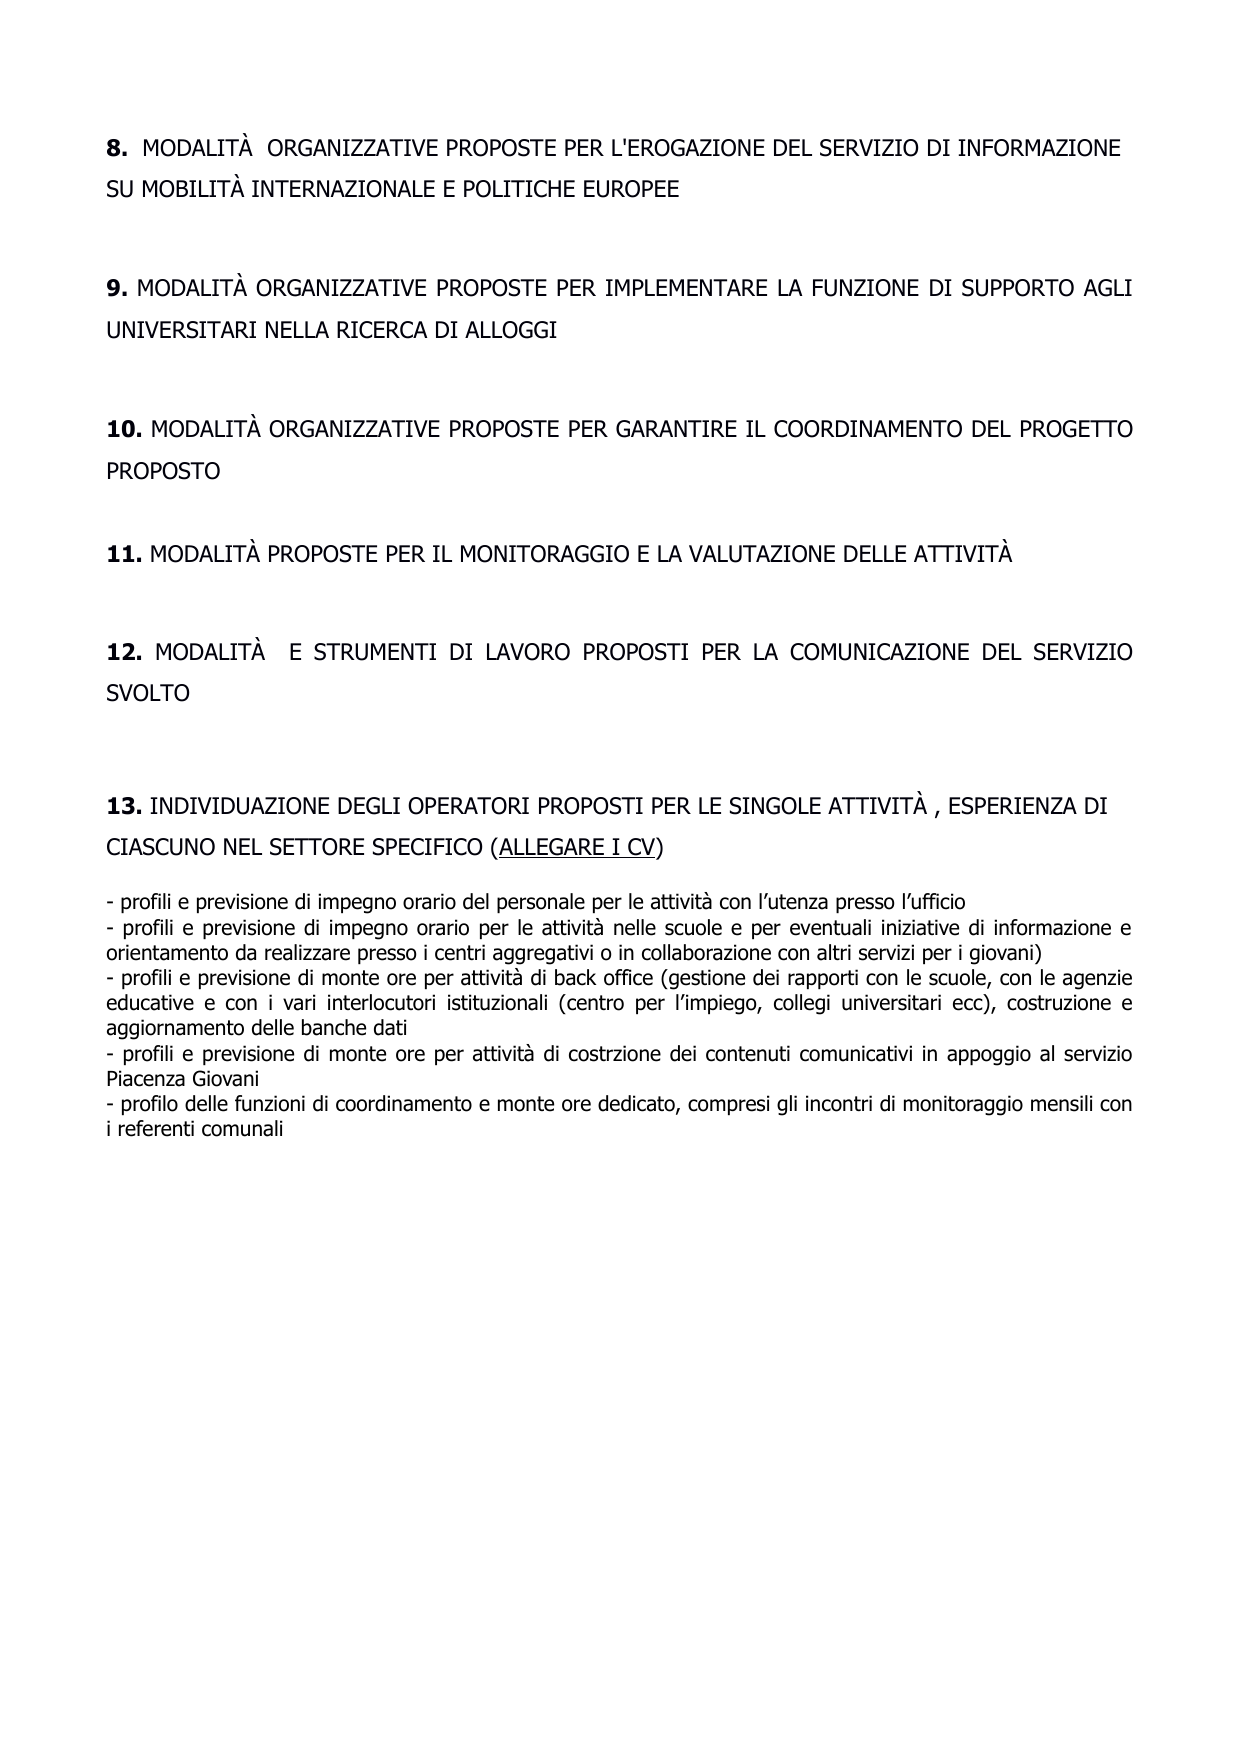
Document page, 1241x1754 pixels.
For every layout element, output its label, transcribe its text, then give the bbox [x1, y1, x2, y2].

text 8. MODALITÀ ORGANIZZATIVE PROPOSTE PER L'EROGAZIONE DEL SERVIZIO DI INFORMAZIONE SU MOBILITÀ INTERNAZIONALE E POLITICHE EUROPEE [106, 133, 1122, 202]
text - profili e previsione di monte ore per attività di costrzione dei contenuti comunicativi in appoggio al servizio Piacenza Giovani [106, 1040, 1134, 1091]
text 11. MODALITÀ PROPOSTE PER IL MONITORAGGIO E LA VALUTAZIONE DELLE ATTIVITÀ [106, 539, 1134, 567]
text - profili e previsione di impegno orario del personale per le attività con l’utenza presso l’ufficio [106, 889, 1134, 914]
text 13. INDIVIDUAZIONE DEGLI OPERATORI PROPOSTI PER LE SINGOLE ATTIVITÀ , ESPERIENZA DI CIASCUNO NEL SETTORE SPECIFICO (ALLEGARE I CV) [106, 791, 1134, 860]
text 12. MODALITÀ E STRUMENTI DI LAVORO PROPOSTI PER LA COMUNICAZIONE DEL SERVIZIO SVOLTO [106, 637, 1134, 707]
text 9. MODALITÀ ORGANIZZATIVE PROPOSTE PER IMPLEMENTARE LA FUNZIONE DI SUPPORTO AGLI UNIVERSITARI NELLA RICERCA DI ALLOGGI [106, 274, 1134, 343]
text - profili e previsione di monte ore per attività di back office (gestione dei rapporti con le scuole, con le agenzie educative e con i vari interlocutori istituzionali (centro per l’impiego, collegi universitari ecc), costruzione e aggiornamento delle banche dati [106, 964, 1134, 1040]
text - profili e previsione di impegno orario per le attività nelle scuole e per eventuali iniziative di informazione e orientamento da realizzare presso i centri aggregativi o in collaborazione con altri servizi per i giovani) [106, 914, 1134, 964]
text 10. MODALITÀ ORGANIZZATIVE PROPOSTE PER GARANTIRE IL COORDINAMENTO DEL PROGETTO PROPOSTO [106, 415, 1134, 484]
text - profilo delle funzioni di coordinamento e monte ore dedicato, compresi gli incontri di monitoraggio mensili con i referenti comunali [106, 1091, 1134, 1141]
